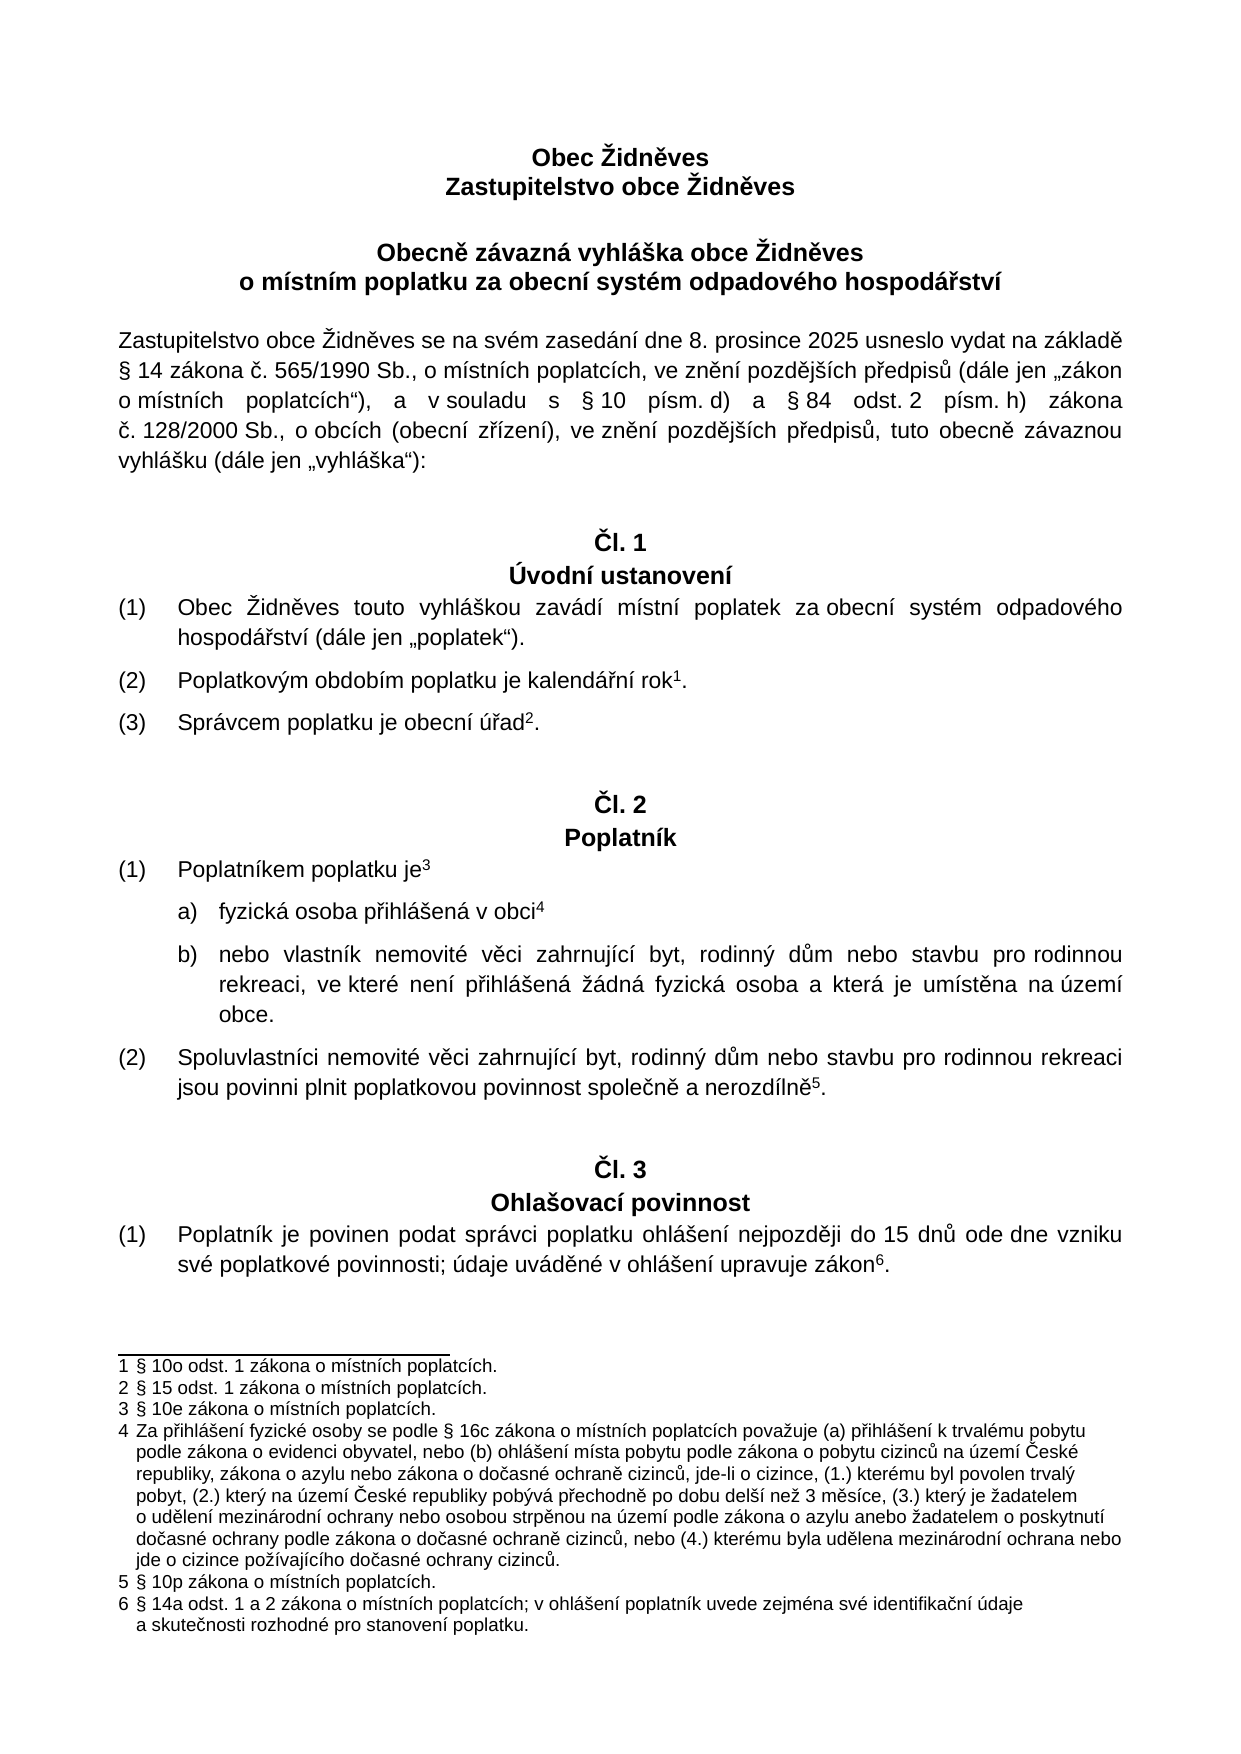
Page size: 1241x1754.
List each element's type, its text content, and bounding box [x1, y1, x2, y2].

list fyzická osoba přihlášená v obci [177, 898, 1122, 925]
list Za přihlášení fyzické osoby se podle § 16c zákona o místních poplatcích považuje (a) přihlášení k trvalému pobytu podle zákona o evidenci obyvatel, nebo (b) ohlášení místa pobytu podle zákona o pobytu cizinců na území České republiky, zákona o azylu nebo zákona o dočasné ochraně cizinců, jde-li o cizince, (1.) kterému byl povolen trvalý pobyt, (2.) který na území České republiky pobývá přechodně po dobu delší než 3 měsíce, (3.) který je žadatelem o udělení mezinárodní ochrany nebo osobou strpěnou na území podle zákona o azylu anebo žadatelem o poskytnutí dočasné ochrany podle zákona o dočasné ochraně cizinců, nebo (4.) kterému byla udělena mezinárodní ochrana nebo jde o cizince požívajícího dočasné ochrany cizinců. [118, 1420, 1122, 1571]
list § 10o odst. 1 zákona o místních poplatcích. [118, 1355, 1122, 1377]
list Spoluvlastníci nemovité věci zahrnující byt, rodinný dům nebo stavbu pro rodinnou rekreaci jsou povinni plnit poplatkovou povinnost společně a nerozdílně. [118, 1044, 1122, 1101]
list Poplatník je povinen podat správci poplatku ohlášení nejpozději do 15 dnů ode dne vzniku své poplatkové povinnosti; údaje uváděné v ohlášení upravuje zákon. [118, 1221, 1122, 1277]
text Obec Židněves Zastupitelstvo obce Židněves [118, 143, 1122, 201]
list Obec Židněves touto vyhláškou zavádí místní poplatek za obecní systém odpadového hospodářství (dále jen „poplatek“). [118, 594, 1122, 650]
list § 10e zákona o místních poplatcích. [118, 1398, 1122, 1420]
subtitle Obecně závazná vyhláška obce Židněves o místním poplatku za obecní systém odpadového hospodářství [118, 238, 1122, 295]
list Poplatkovým obdobím poplatku je kalendářní rok. [118, 667, 1122, 693]
list nebo vlastník nemovité věci zahrnující byt, rodinný dům nebo stavbu pro rodinnou rekreaci, ve které není přihlášená žádná fyzická osoba a která je umístěna na území obce. [177, 941, 1122, 1028]
subtitle Čl. 1 Úvodní ustanovení [118, 528, 1122, 589]
text Zastupitelstvo obce Židněves se na svém zasedání dne 8. prosince 2025 usneslo vydat na základě § 14 zákona č. 565/1990 Sb., o místních poplatcích, ve znění pozdějších předpisů (dále jen „zákon o místních poplatcích“), a v souladu s § 10 písm. d) a § 84 odst. 2 písm. h) zákona č. 128/2000 Sb., o obcích (obecní zřízení), ve znění pozdějších předpisů, tuto obecně závaznou vyhlášku (dále jen „vyhláška“): [118, 327, 1122, 474]
list Poplatníkem poplatku je [118, 856, 1122, 882]
list Správcem poplatku je obecní úřad. [118, 709, 1122, 736]
subtitle Čl. 2 Poplatník [118, 789, 1122, 851]
list § 10p zákona o místních poplatcích. [118, 1571, 1122, 1592]
subtitle Čl. 3 Ohlašovací povinnost [118, 1154, 1122, 1216]
list § 15 odst. 1 zákona o místních poplatcích. [118, 1377, 1122, 1398]
list § 14a odst. 1 a 2 zákona o místních poplatcích; v ohlášení poplatník uvede zejména své identifikační údaje a skutečnosti rozhodné pro stanovení poplatku. [118, 1592, 1122, 1635]
